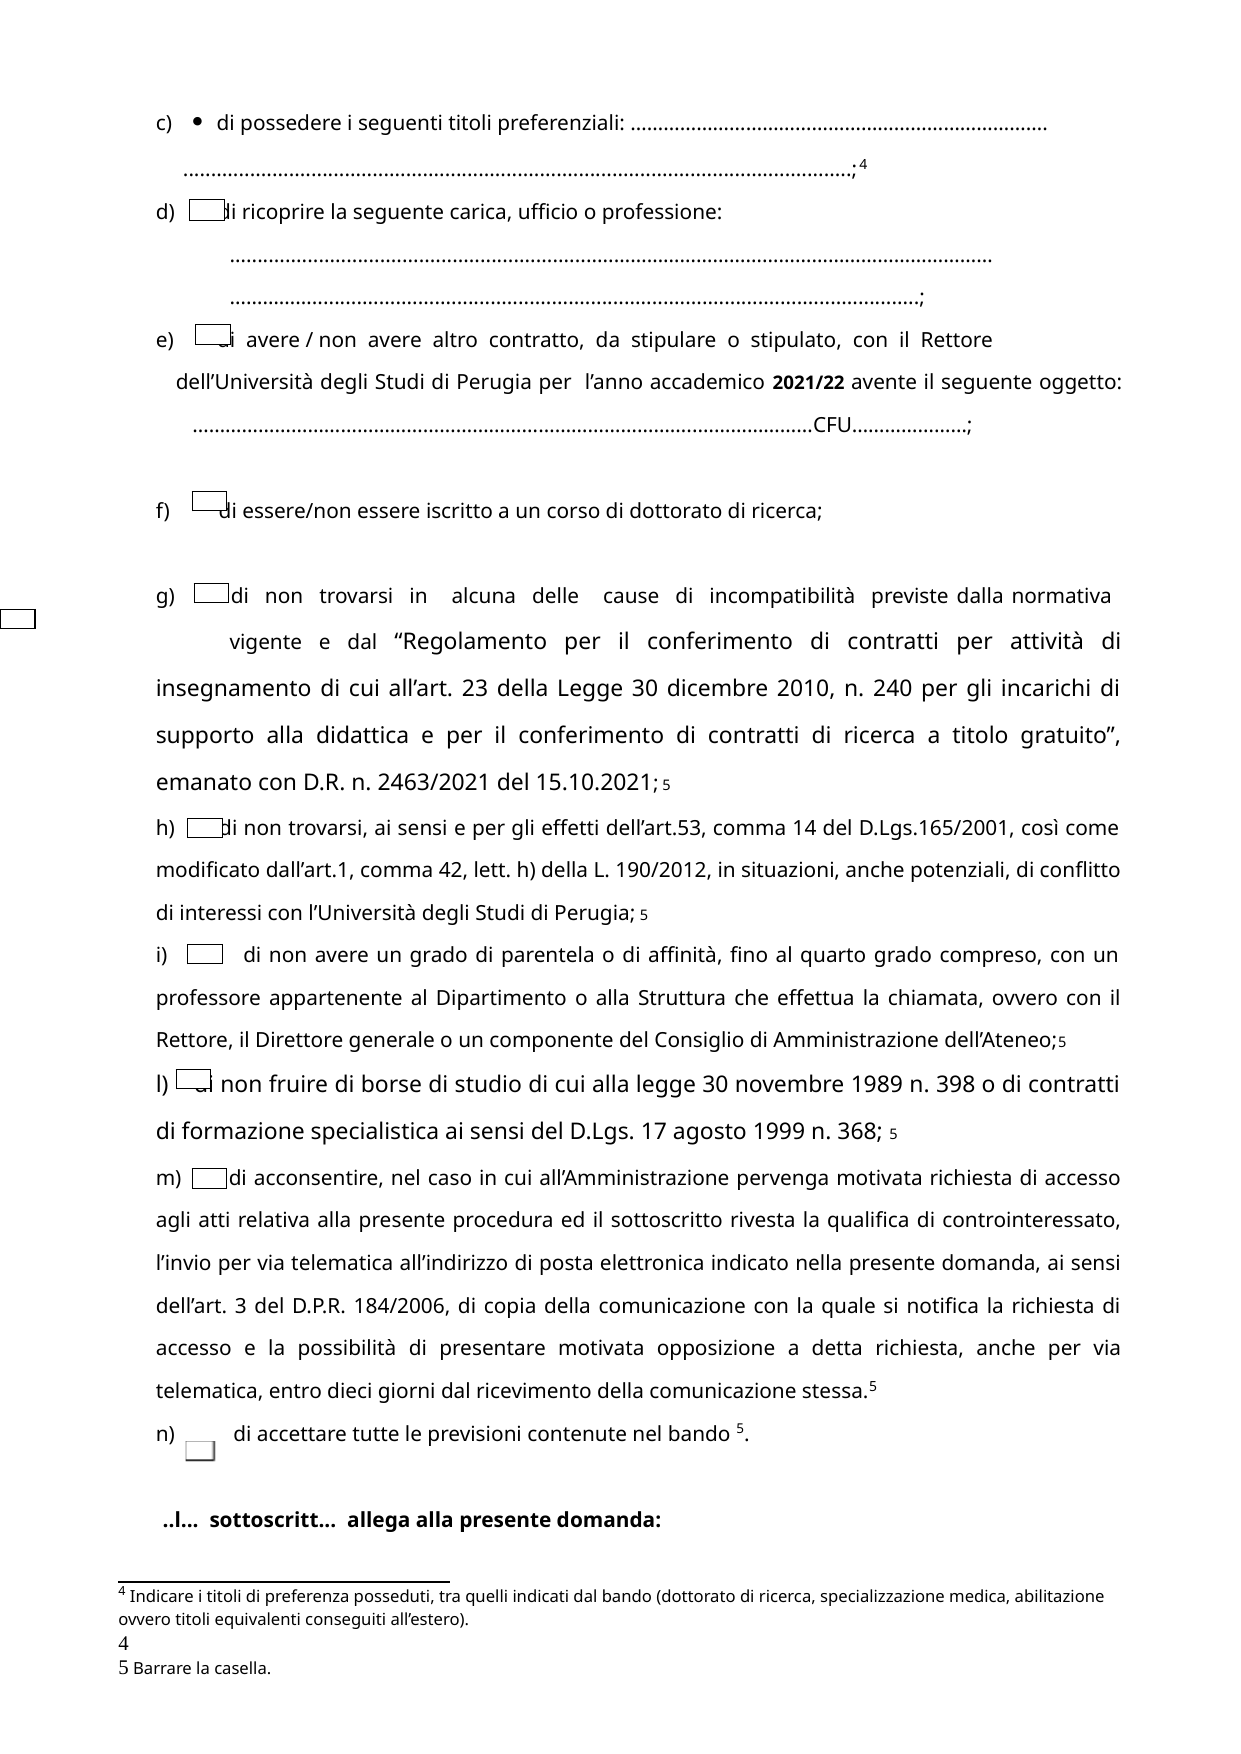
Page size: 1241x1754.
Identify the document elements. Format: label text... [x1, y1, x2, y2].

text Barrare la casella. [118, 1654, 1122, 1679]
text m) di acconsentire, nel caso in cui all’Amministrazione pervenga motivata richiesta di accesso agli atti relativa alla presente procedura ed il sottoscritto rivesta la qualifica di controinteressato, l’invio per via telematica all’indirizzo di posta elettronica indicato nella presente domanda, ai sensi dell’art. 3 del D.P.R. 184/2006, di copia della comunicazione con la quale si notifica la richiesta di accesso e la possibilità di presentare motivata opposizione a detta richiesta, anche per via telematica, entro dieci giorni dal ricevimento della comunicazione stessa. [156, 1162, 1122, 1404]
text l) di non fruire di borse di studio di cui alla legge 30 novembre 1989 n. 398 o di contratti di formazione specialistica ai sensi del D.Lgs. 17 agosto 1999 n. 368; 5 [156, 1068, 1122, 1146]
text d) di ricoprire la seguente carica, ufficio o professione: [156, 197, 1122, 226]
text dell’Università degli Studi di Perugia per l’anno accademico 2021/22 avente il seguente oggetto:………………………………………………………………………………..…………………CFU…………………; [156, 367, 1122, 438]
text e) di avere / non avere altro contratto, da stipulare o stipulato, con il Rettore [156, 325, 1122, 353]
text i) di non avere un grado di parentela o di affinità, fino al quarto grado compreso, con un professore appartenente al Dipartimento o alla Struttura che effettua la chiamata, ovvero con il Rettore, il Direttore generale o un componente del Consiglio di Amministrazione dell’Ateneo;5 [156, 940, 1122, 1054]
text f) di essere/non essere iscritto a un corso di dottorato di ricerca; [156, 496, 1122, 524]
text 4 Indicare i titoli di preferenza posseduti, tra quelli indicati dal bando (dottorato di ricerca, specializzazione medica, abilitazione ovvero titoli equivalenti conseguiti all’estero). [118, 1582, 1122, 1631]
text h) di non trovarsi, ai sensi e per gli effetti dell’art.53, comma 14 del D.Lgs.165/2001, così come modificato dall’art.1, comma 42, lett. h) della L. 190/2012, in situazioni, anche potenziali, di conflitto di interessi con l’Università degli Studi di Perugia; 5 [156, 813, 1122, 926]
text ........................................................................................................................; [156, 154, 1122, 183]
text ..l... sottoscritt... allega alla presente domanda: [118, 1505, 1122, 1534]
text g) di non trovarsi in alcuna delle cause di incompatibilità previste dalla normativa vigente e dal “Regolamento per il conferimento di contratti per attività di insegnamento di cui all’art. 23 della Legge 30 dicembre 2010, n. 240 per gli incarichi di supporto alla didattica e per il conferimento di contratti di ricerca a titolo gratuito”, emanato con D.R. n. 2463/2021 del 15.10.2021; 5 [156, 581, 1122, 797]
text …..................................................................…………………………………………………………… …………….............................................................................................................; [156, 240, 1122, 311]
list  di possedere i seguenti titoli preferenziali: …………………………………………………………………. [156, 103, 1122, 137]
text n) di accettare tutte le previsioni contenute nel bando 5. [156, 1419, 1128, 1463]
